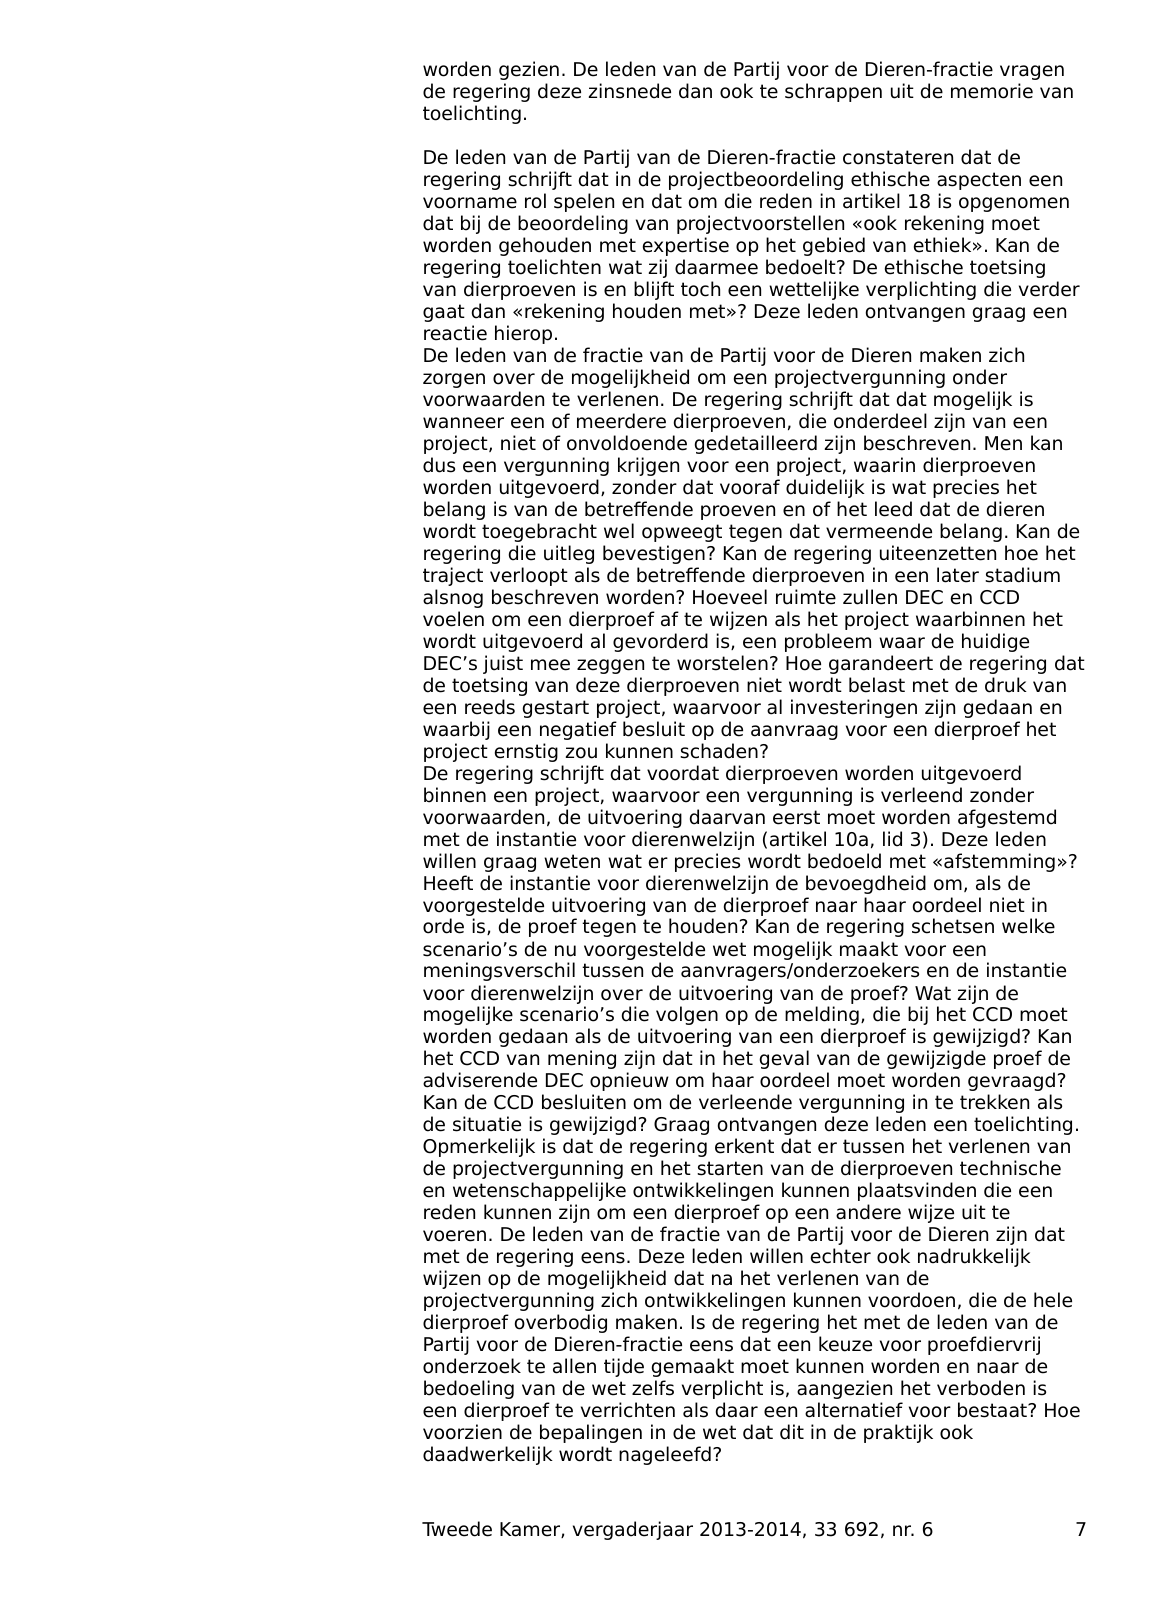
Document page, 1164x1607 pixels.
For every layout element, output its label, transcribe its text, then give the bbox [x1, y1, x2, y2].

text Opmerkelijk is dat de regering erkent dat er tussen het verlenen van de projectvergunning en het starten van de dierproeven technische en wetenschappelijke ontwikkelingen kunnen plaatsvinden die een reden kunnen zijn om een dierproef op een andere wijze uit te voeren. De leden van de fractie van de Partij voor de Dieren zijn dat met de regering eens. Deze leden willen echter ook nadrukkelijk wijzen op de mogelijkheid dat na het verlenen van de projectvergunning zich ontwikkelingen kunnen voordoen, die de hele dierproef overbodig maken. Is de regering het met de leden van de Partij voor de Dieren-fractie eens dat een keuze voor proefdiervrij onderzoek te allen tijde gemaakt moet kunnen worden en naar de bedoeling van de wet zelfs verplicht is, aangezien het verboden is een dierproef te verrichten als daar een alternatief voor bestaat? Hoe voorzien de bepalingen in de wet dat dit in de praktijk ook daadwerkelijk wordt nageleefd? [422, 1136, 1087, 1466]
text De regering schrijft dat voordat dierproeven worden uitgevoerd binnen een project, waarvoor een vergunning is verleend zonder voorwaarden, de uitvoering daarvan eerst moet worden afgestemd met de instantie voor dierenwelzijn (artikel 10a, lid 3). Deze leden willen graag weten wat er precies wordt bedoeld met «afstemming»? Heeft de instantie voor dierenwelzijn de bevoegdheid om, als de voorgestelde uitvoering van de dierproef naar haar oordeel niet in orde is, de proef tegen te houden? Kan de regering schetsen welke scenario’s de nu voorgestelde wet mogelijk maakt voor een meningsverschil tussen de aanvragers/onderzoekers en de instantie voor dierenwelzijn over de uitvoering van de proef? Wat zijn de mogelijke scenario’s die volgen op de melding, die bij het CCD moet worden gedaan als de uitvoering van een dierproef is gewijzigd? Kan het CCD van mening zijn dat in het geval van de gewijzigde proef de adviserende DEC opnieuw om haar oordeel moet worden gevraagd? Kan de CCD besluiten om de verleende vergunning in te trekken als de situatie is gewijzigd? Graag ontvangen deze leden een toelichting. [422, 763, 1087, 1136]
text worden gezien. De leden van de Partij voor de Dieren-fractie vragen de regering deze zinsnede dan ook te schrappen uit de memorie van toelichting. [422, 59, 1087, 125]
text De leden van de fractie van de Partij voor de Dieren maken zich zorgen over de mogelijkheid om een projectvergunning onder voorwaarden te verlenen. De regering schrijft dat dat mogelijk is wanneer een of meerdere dierproeven, die onderdeel zijn van een project, niet of onvoldoende gedetailleerd zijn beschreven. Men kan dus een vergunning krijgen voor een project, waarin dierproeven worden uitgevoerd, zonder dat vooraf duidelijk is wat precies het belang is van de betreffende proeven en of het leed dat de dieren wordt toegebracht wel opweegt tegen dat vermeende belang. Kan de regering die uitleg bevestigen? Kan de regering uiteenzetten hoe het traject verloopt als de betreffende dierproeven in een later stadium alsnog beschreven worden? Hoeveel ruimte zullen DEC en CCD voelen om een dierproef af te wijzen als het project waarbinnen het wordt uitgevoerd al gevorderd is, een probleem waar de huidige DEC’s juist mee zeggen te worstelen? Hoe garandeert de regering dat de toetsing van deze dierproeven niet wordt belast met de druk van een reeds gestart project, waarvoor al investeringen zijn gedaan en waarbij een negatief besluit op de aanvraag voor een dierproef het project ernstig zou kunnen schaden? [422, 345, 1087, 763]
text De leden van de Partij van de Dieren-fractie constateren dat de regering schrijft dat in de projectbeoordeling ethische aspecten een voorname rol spelen en dat om die reden in artikel 18 is opgenomen dat bij de beoordeling van projectvoorstellen «ook rekening moet worden gehouden met expertise op het gebied van ethiek». Kan de regering toelichten wat zij daarmee bedoelt? De ethische toetsing van dierproeven is en blijft toch een wettelijke verplichting die verder gaat dan «rekening houden met»? Deze leden ontvangen graag een reactie hierop. [422, 147, 1087, 345]
